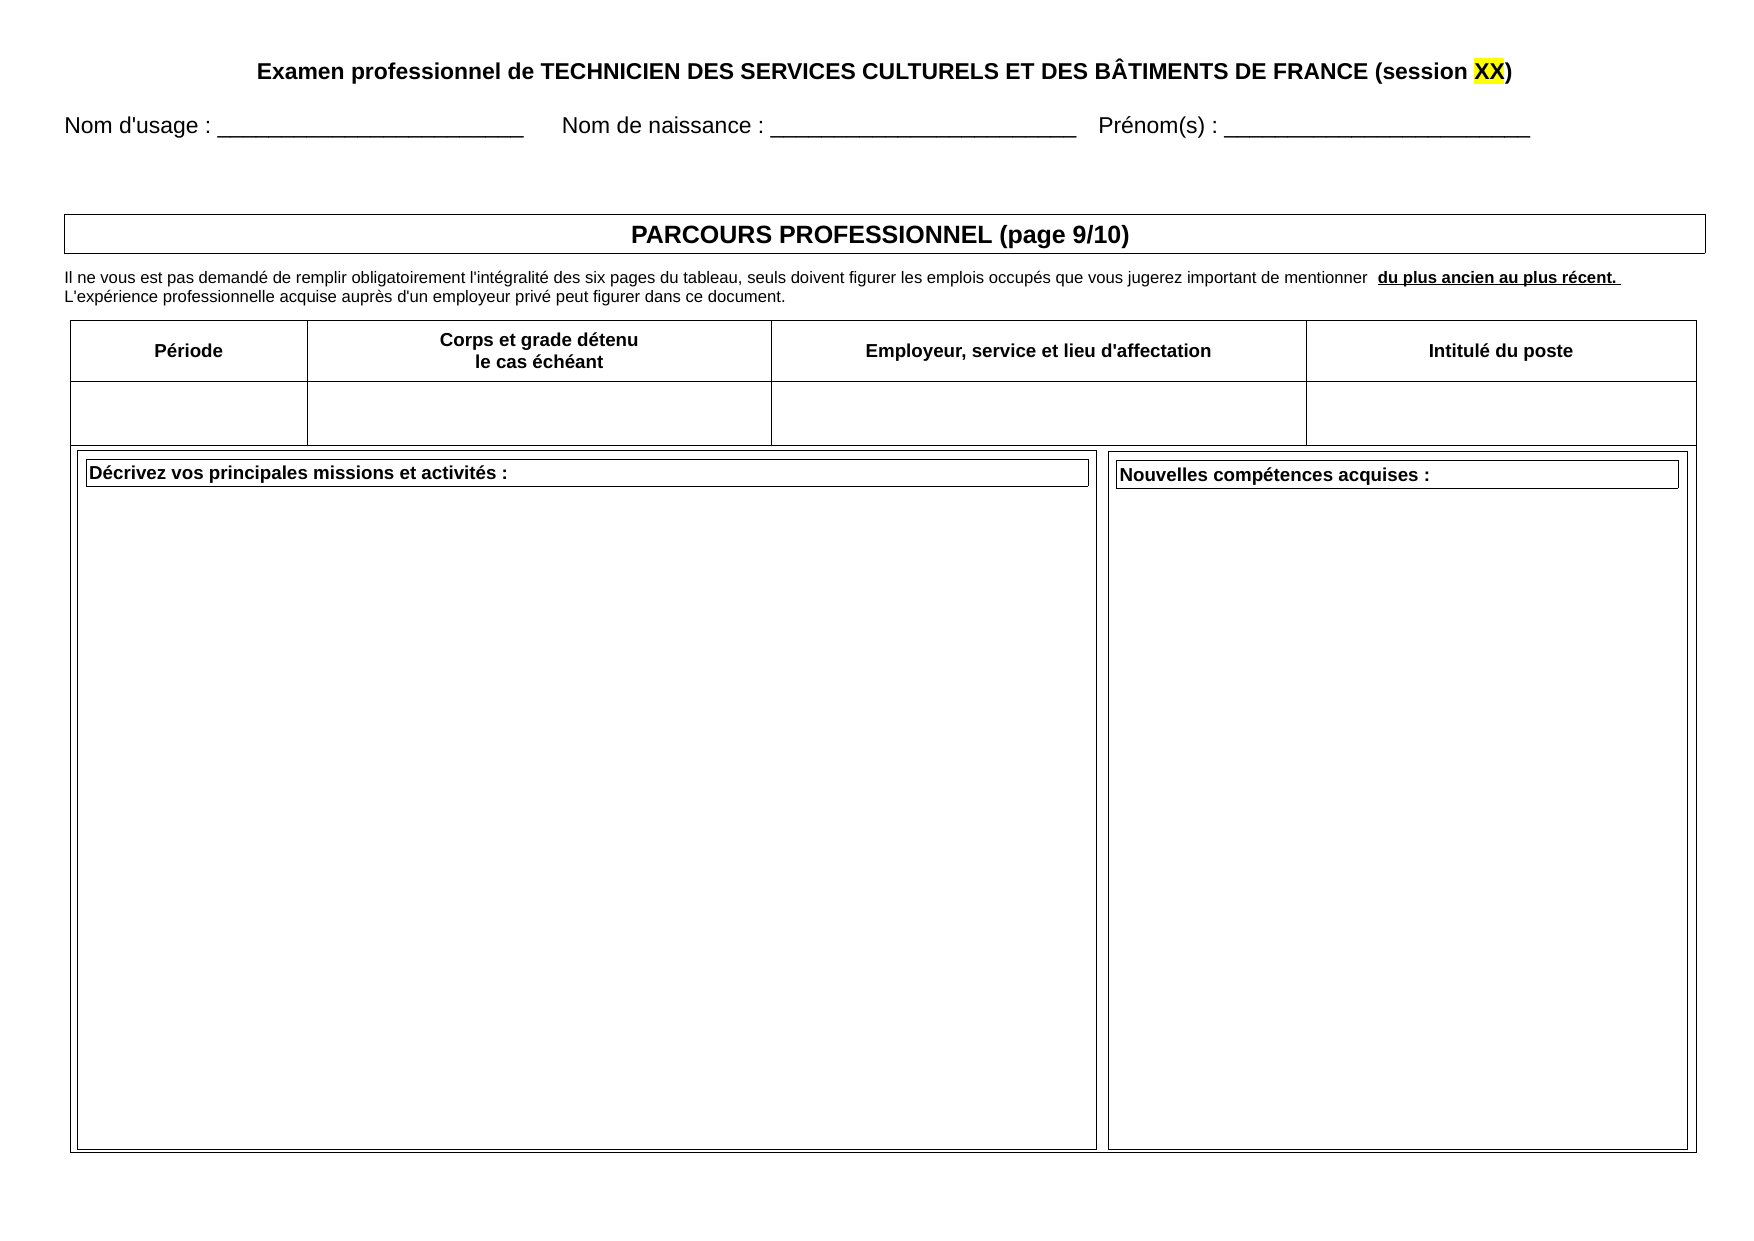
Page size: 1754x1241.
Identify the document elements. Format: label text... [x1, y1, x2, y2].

table_header Corps et grade détenu le cas échéant [308, 321, 771, 381]
text Nom d'usage : ________________________ Nom de naissance : ________________________ Prénom(s) : ________________________ [64, 111, 1705, 139]
table_cell [1307, 382, 1696, 445]
table_cell [772, 382, 1306, 445]
text Il ne vous est pas demandé de remplir obligatoirement l'intégralité des six pages du tableau, seuls doivent figurer les emplois occupés que vous jugerez important de mentionner du plus ancien au plus récent. L'expérience professionnelle acquise auprès d'un employeur privé peut figurer dans ce document. [64, 267, 1705, 306]
text Examen professionnel de TECHNICIEN DES SERVICES CULTURELS ET DES BÂTIMENTS DE FRANCE (session XX) [64, 58, 1705, 84]
table_cell [71, 382, 307, 445]
table_header Période [71, 321, 307, 381]
table_cell [308, 382, 771, 445]
text PARCOURS PROFESSIONNEL (page 9/10) [65, 215, 1705, 253]
table_cell [71, 446, 1696, 1152]
table_header Intitulé du poste [1307, 321, 1696, 381]
table_header Employeur, service et lieu d'affectation [772, 321, 1306, 381]
text Décrivez vos principales missions et activités : [87, 460, 1088, 486]
